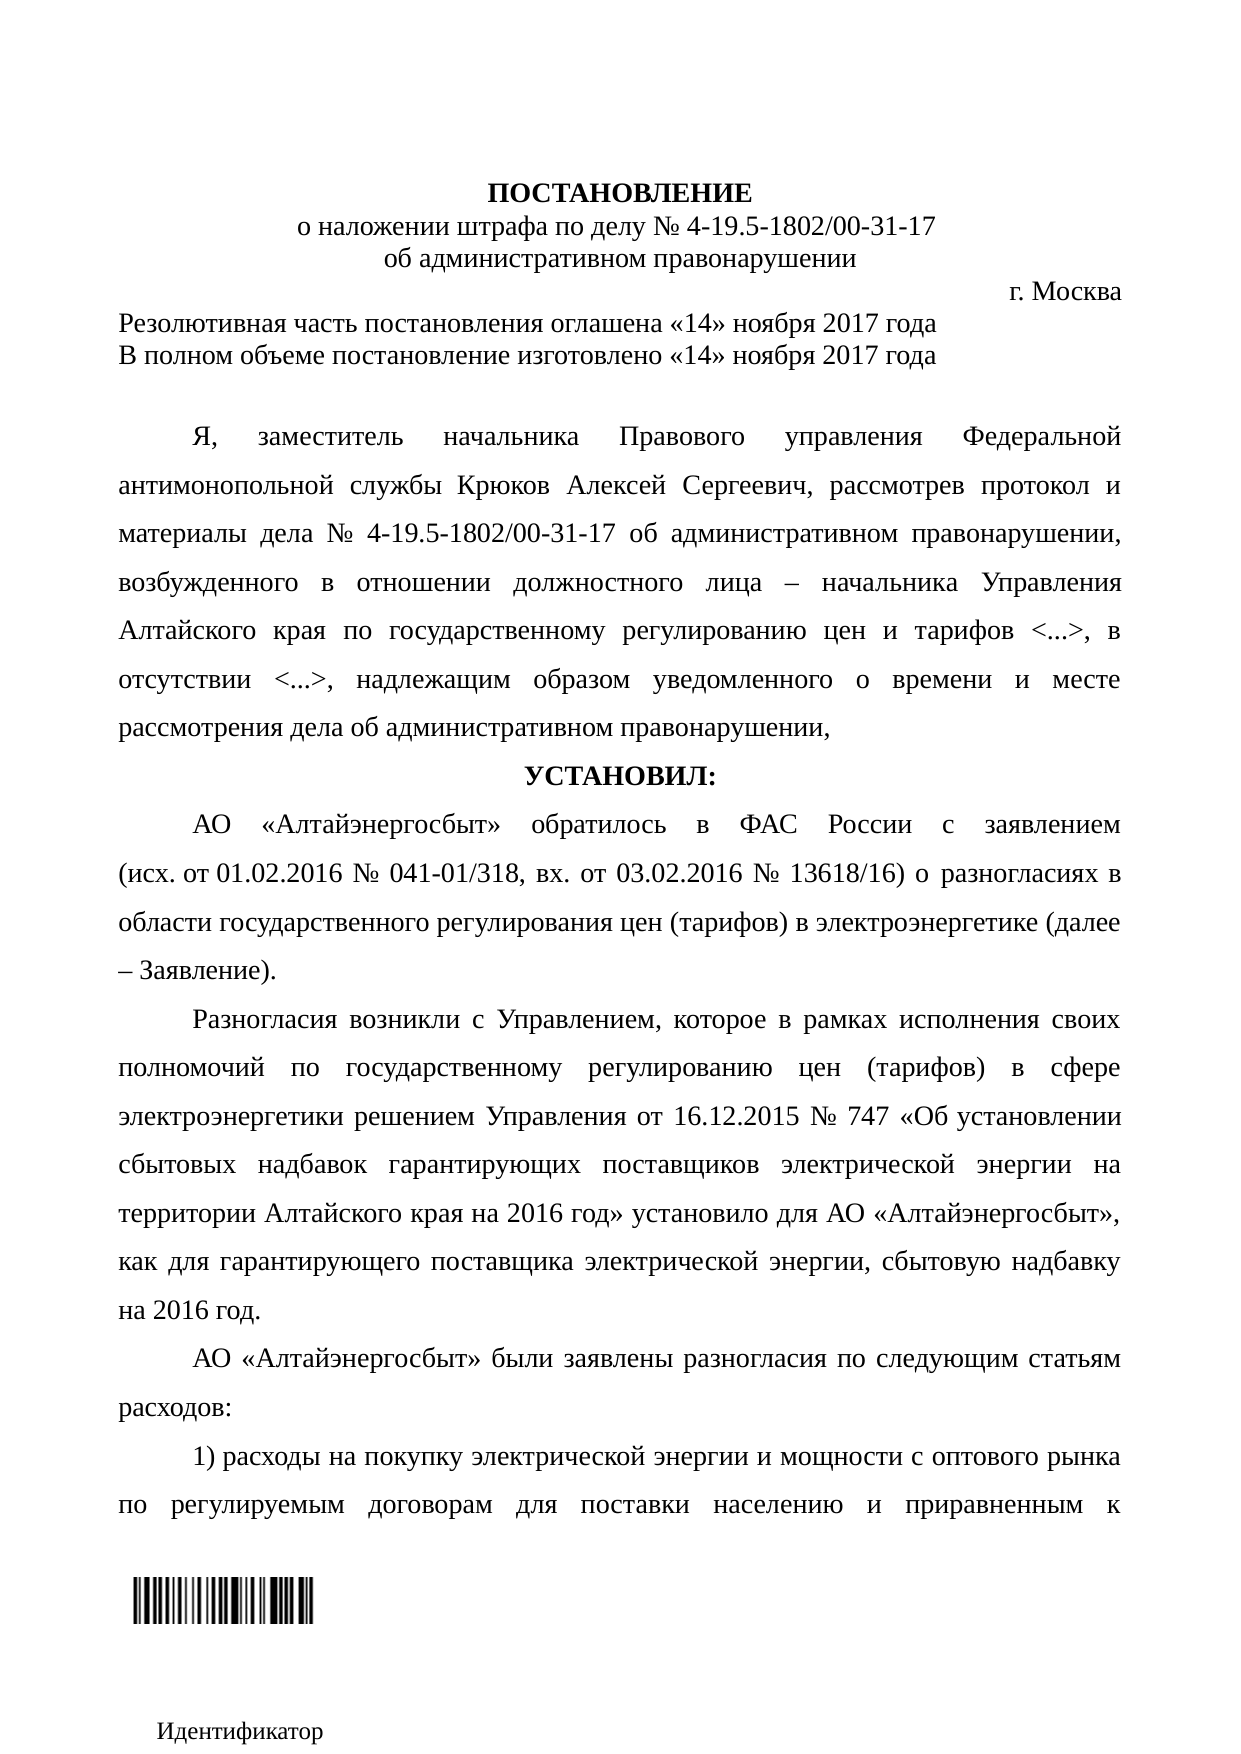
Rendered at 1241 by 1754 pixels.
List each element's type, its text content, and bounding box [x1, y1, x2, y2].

text 1) расходы на покупку электрической энергии и мощности с оптового рынка по регулируемым договорам для поставки населению и приравненным к [118, 1439, 1122, 1519]
text о наложении штрафа по делу № 4-19.5-1802/00-31-17 [118, 209, 1122, 241]
text ПОСТАНОВЛЕНИЕ [118, 176, 1122, 209]
text В полном объеме постановление изготовлено «14» ноября 2017 года [118, 338, 1122, 371]
text об административном правонарушении [118, 241, 1122, 273]
text Резолютивная часть постановления оглашена «14» ноября 2017 года [118, 306, 1122, 338]
picture [118, 1577, 331, 1624]
text АО «Алтайэнергосбыт» обратилось в ФАС России с заявлением (исх. от 01.02.2016 № 041-01/318, вх. от 03.02.2016 № 13618/16) о разногласиях в области государственного регулирования цен (тарифов) в электроэнергетике (далее – Заявление). [118, 808, 1122, 986]
text г. Москва [118, 273, 1122, 306]
text Я, заместитель начальника Правового управления Федеральной антимонопольной службы Крюков Алексей Сергеевич, рассмотрев протокол и материалы дела № 4-19.5-1802/00-31-17 об административном правонарушении, возбужденного в отношении должностного лица – начальника Управления Алтайского края по государственному регулированию цен и тарифов <...>, в отсутствии <...>, надлежащим образом уведомленного о времени и месте рассмотрения дела об административном правонарушении, [118, 419, 1122, 743]
text Разногласия возникли с Управлением, которое в рамках исполнения своих полномочий по государственному регулированию цен (тарифов) в сфере электроэнергетики решением Управления от 16.12.2015 № 747 «Об установлении сбытовых надбавок гарантирующих поставщиков электрической энергии на территории Алтайского края на 2016 год» установило для АО «Алтайэнергосбыт», как для гарантирующего поставщика электрической энергии, сбытовую надбавку на 2016 год. [118, 1002, 1122, 1325]
text АО «Алтайэнергосбыт» были заявлены разногласия по следующим статьям расходов: [118, 1342, 1122, 1422]
text УСТАНОВИЛ: [118, 759, 1122, 791]
